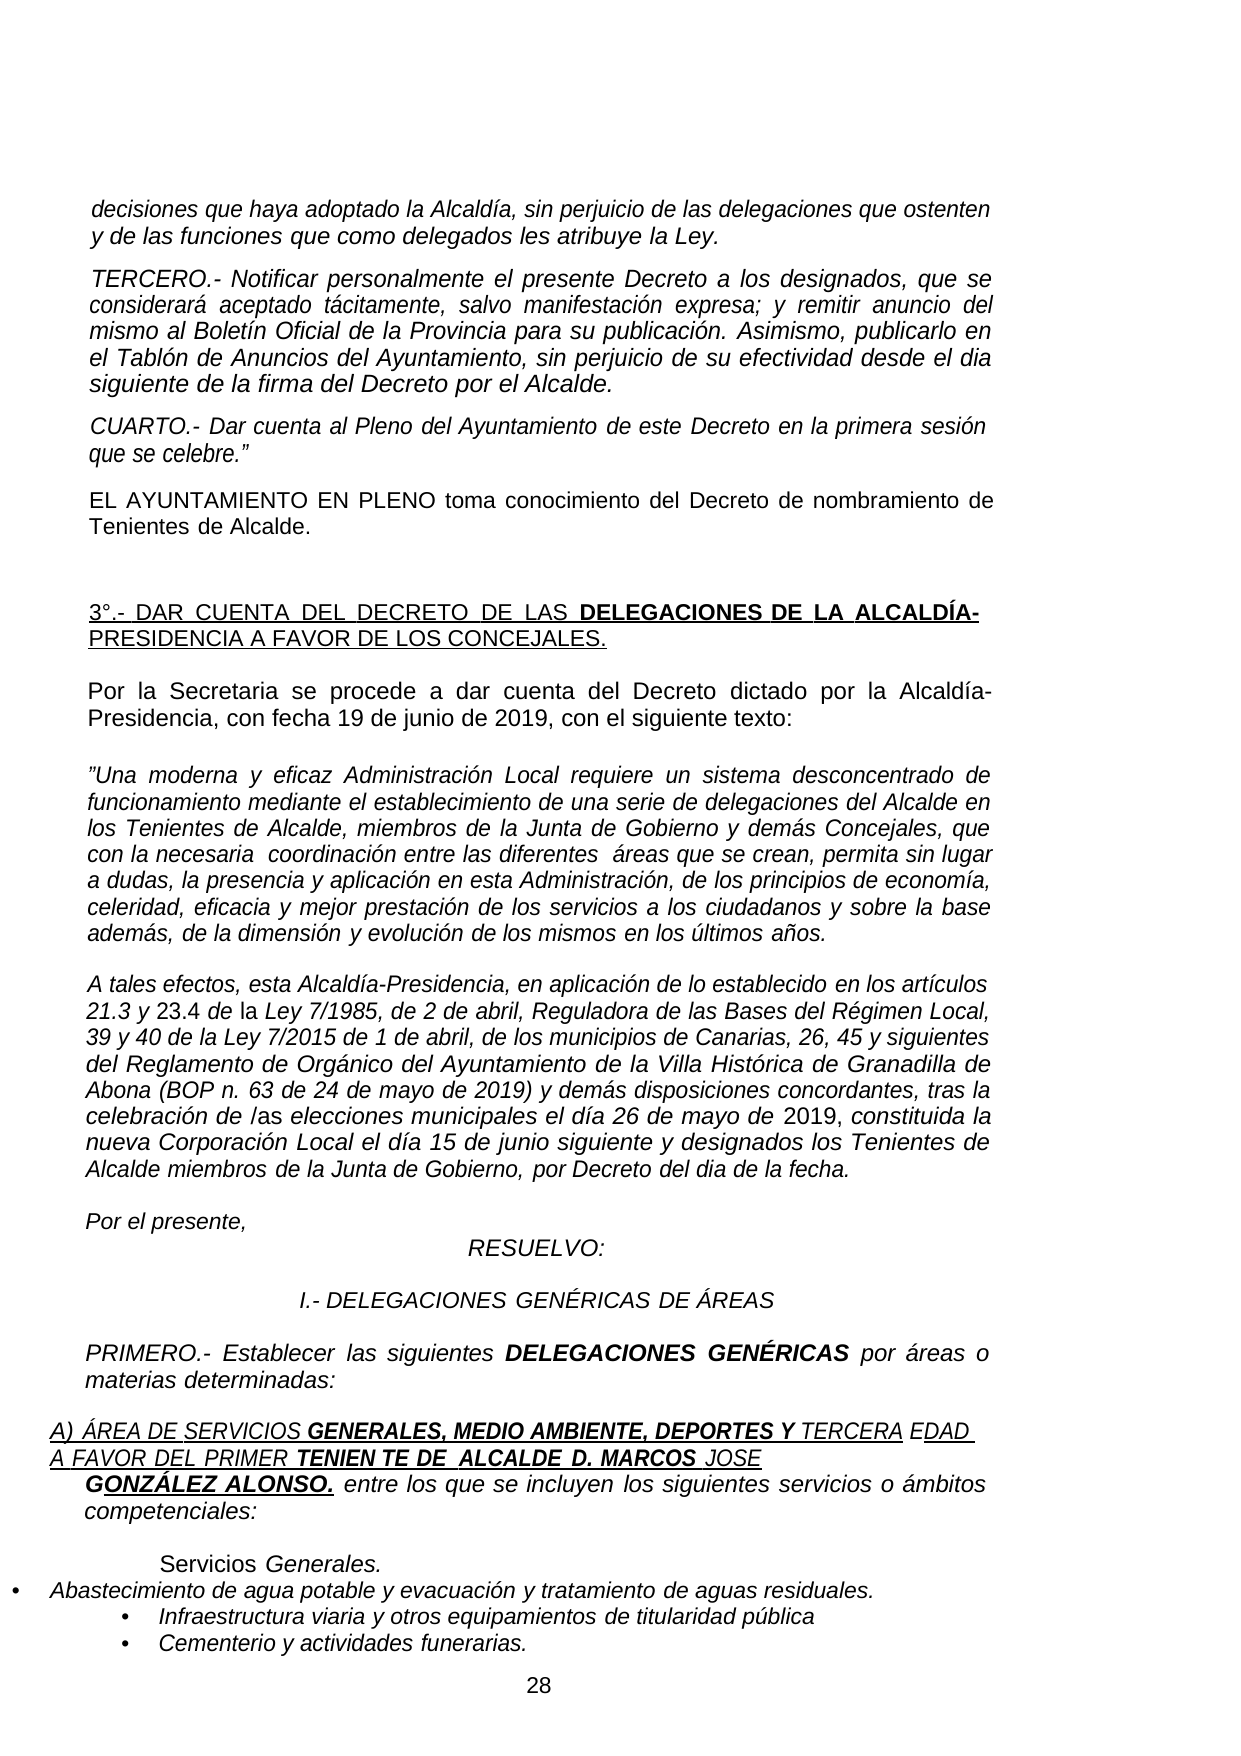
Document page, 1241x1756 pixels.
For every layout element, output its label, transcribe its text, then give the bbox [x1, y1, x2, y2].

list ÁREA DE SERVICIOS GENERALES, MEDIO AMBIENTE, DEPORTES Y TERCERA EDAD A FAVOR DEL PRIMER TENIEN TE DE ALCALDE D. MARCOS JOSE [50, 1418, 990, 1472]
subtitle TERCERO.- Notificar personalmente el presente Decreto a los designados, que se considerará aceptado tácitamente, salvo manifestación expresa; y remitir anuncio del mismo al Boletín Oficial de la Provincia para su publicación. Asimismo, publicarlo en el Tablón de Anuncios del Ayuntamiento, sin perjuicio de su efectividad desde el dia siguiente de la firma del Decreto por el Alcalde. [89, 266, 994, 397]
text Por la Secretaria se procede a dar cuenta del Decreto dictado por la Alcaldía- Presidencia, con fecha 19 de junio de 2019, con el siguiente texto: [87, 678, 993, 732]
text I.- DELEGACIONES GENÉRICAS DE ÁREAS [82, 1287, 993, 1313]
text A tales efectos, esta Alcaldía-Presidencia, en aplicación de lo establecido en los artículos [87, 971, 1178, 998]
text Por el presente, [85, 1208, 1178, 1234]
text 21.3 y 23.4 de la Ley 7/1985, de 2 de abril, Reguladora de las Bases del Régimen Local, 39 y 40 de la Ley 7/2015 de 1 de abril, de los municipios de Canarias, 26, 45 y siguientes del Reglamento de Orgánico del Ayuntamiento de la Villa Histórica de Granadilla de Abona (BOP n. 63 de 24 de mayo de 2019) y demás disposiciones concordantes, tras la celebración de /as elecciones municipales el día 26 de mayo de 2019, constituida la nueva Corporación Local el día 15 de junio siguiente y designados los Tenientes de Alcalde miembros de la Junta de Gobierno, por Decreto del dia de la fecha. [86, 998, 992, 1182]
text RESUELVO: [260, 1234, 815, 1261]
text CUARTO.- Dar cuenta al Pleno del Ayuntamiento de este Decreto en la primera sesión [90, 414, 1178, 439]
text decisiones que haya adoptado la Alcaldía, sin perjuicio de las delegaciones que ostenten y de las funciones que como delegados les atribuye la Ley. [91, 197, 992, 249]
text 3°.- DAR CUENTA DEL DECRETO DE LAS DELEGACIONES DE LA ALCALDÍA- [89, 599, 1178, 625]
text que se celebre.” [89, 439, 1178, 468]
text ”Una moderna y eficaz Administración Local requiere un sistema desconcentrado de funcionamiento mediante el establecimiento de una serie de delegaciones del Alcalde en los Tenientes de Alcalde, miembros de la Junta de Gobierno y demás Concejales, que con la necesaria coordinación entre las diferentes áreas que se crean, permita sin lugar a dudas, la presencia y aplicación en esta Administración, de los principios de economía, celeridad, eficacia y mejor prestación de los servicios a los ciudadanos y sobre la base además, de la dimensión y evolución de los mismos en los últimos años. [87, 763, 993, 947]
text PRIMERO.- Establecer las siguientes DELEGACIONES GENÉRICAS por áreas o materias determinadas: [85, 1340, 1004, 1393]
text Servicios Generales. [159, 1550, 1178, 1578]
list Infraestructura viaria y otros equipamientos de titularidad pública [121, 1604, 1178, 1630]
text GONZÁLEZ ALONSO. entre los que se incluyen los siguientes servicios o ámbitos competenciales: [84, 1472, 1004, 1524]
list Abastecimiento de agua potable y evacuación y tratamiento de aguas residuales. [11, 1578, 1178, 1604]
text EL AYUNTAMIENTO EN PLENO toma conocimiento del Decreto de nombramiento de Tenientes de Alcalde. [89, 487, 995, 539]
list Cementerio y actividades funerarias. [121, 1630, 1178, 1657]
text PRESIDENCIA A FAVOR DE LOS CONCEJALES. [88, 625, 1178, 652]
